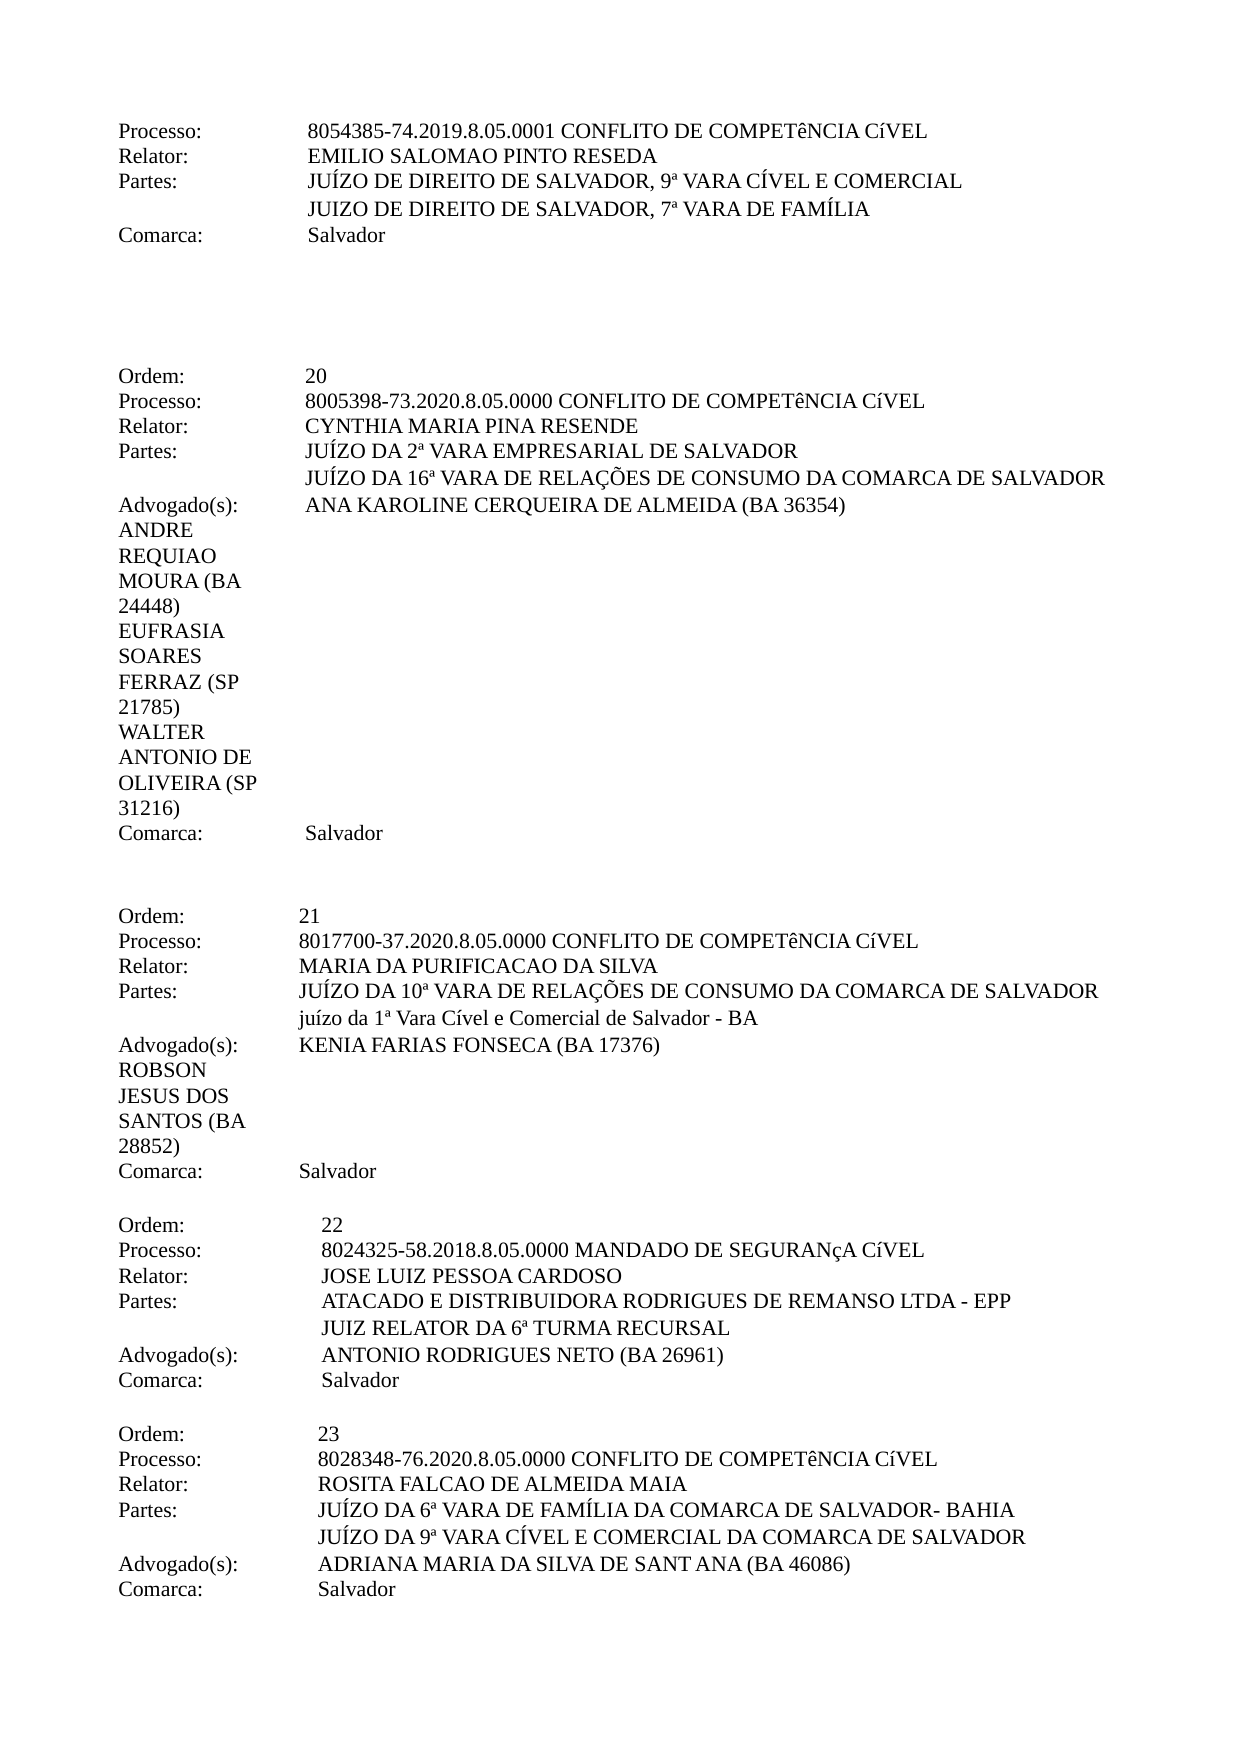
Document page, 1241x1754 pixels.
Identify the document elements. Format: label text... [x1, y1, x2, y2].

table_cell JUÍZO DA 6ª VARA DE FAMÍLIA DA COMARCA DE SALVADOR- BAHIA [318, 1497, 1240, 1522]
table_cell CYNTHIA MARIA PINA RESENDE [305, 413, 1240, 438]
table_cell Advogado(s): [118, 1342, 321, 1367]
table_cell JUÍZO DA 9ª VARA CÍVEL E COMERCIAL DA COMARCA DE SALVADOR [318, 1522, 1240, 1551]
table_cell Salvador [305, 820, 1240, 845]
table_cell Advogado(s): [118, 1551, 318, 1576]
table_header 22 [321, 1212, 1240, 1237]
table_cell [118, 1313, 321, 1342]
table_cell ANDRE REQUIAO MOURA (BA 24448) [118, 518, 305, 618]
table_cell 8005398-73.2020.8.05.0000 CONFLITO DE COMPETêNCIA CíVEL [305, 388, 1240, 413]
table_cell 8017700-37.2020.8.05.0000 CONFLITO DE COMPETêNCIA CíVEL [299, 928, 1240, 953]
table_cell [305, 518, 1240, 618]
table_header 20 [305, 363, 1240, 388]
table_cell Partes: [118, 978, 298, 1003]
table_cell ADRIANA MARIA DA SILVA DE SANT ANA (BA 46086) [318, 1551, 1240, 1576]
table_cell Relator: [118, 953, 298, 978]
table_cell Comarca: [118, 1576, 318, 1601]
table_cell JUÍZO DE DIREITO DE SALVADOR, 9ª VARA CÍVEL E COMERCIAL [308, 169, 1240, 194]
table_cell [299, 1058, 1240, 1158]
table_cell Partes: [118, 1288, 321, 1313]
table_cell JUÍZO DA 2ª VARA EMPRESARIAL DE SALVADOR [305, 438, 1240, 463]
table_cell [118, 464, 305, 492]
table_cell Partes: [118, 169, 307, 194]
table_cell [118, 1004, 298, 1032]
table_cell ROSITA FALCAO DE ALMEIDA MAIA [318, 1471, 1240, 1497]
table_cell [305, 618, 1240, 719]
table_cell Relator: [118, 143, 307, 168]
table_cell 8024325-58.2018.8.05.0000 MANDADO DE SEGURANçA CíVEL [321, 1238, 1240, 1263]
table_cell juízo da 1ª Vara Cível e Comercial de Salvador - BA [299, 1004, 1240, 1032]
table_cell Salvador [308, 223, 1240, 248]
table_cell MARIA DA PURIFICACAO DA SILVA [299, 953, 1240, 978]
table_cell [118, 1522, 318, 1551]
table_header Ordem: [118, 903, 298, 928]
table_cell Relator: [118, 413, 305, 438]
table_cell Processo: [118, 118, 307, 143]
table_cell JUIZO DE DIREITO DE SALVADOR, 7ª VARA DE FAMÍLIA [308, 194, 1240, 222]
table_cell ATACADO E DISTRIBUIDORA RODRIGUES DE REMANSO LTDA - EPP [321, 1288, 1240, 1313]
table_cell Salvador [321, 1367, 1240, 1392]
table_cell Salvador [299, 1158, 1240, 1183]
table_cell ROBSON JESUS DOS SANTOS (BA 28852) [118, 1058, 298, 1158]
table_cell EUFRASIA SOARES FERRAZ (SP 21785) [118, 618, 305, 719]
table_header 23 [318, 1421, 1240, 1446]
table_cell JUÍZO DA 10ª VARA DE RELAÇÕES DE CONSUMO DA COMARCA DE SALVADOR [299, 978, 1240, 1003]
table_cell Advogado(s): [118, 1032, 298, 1057]
table_cell [305, 719, 1240, 820]
table_cell Comarca: [118, 223, 307, 248]
table_cell Processo: [118, 1238, 321, 1263]
table_cell Processo: [118, 388, 305, 413]
table_cell ANA KAROLINE CERQUEIRA DE ALMEIDA (BA 36354) [305, 492, 1240, 517]
table_cell KENIA FARIAS FONSECA (BA 17376) [299, 1032, 1240, 1057]
table_header Ordem: [118, 363, 305, 388]
table_cell 8054385-74.2019.8.05.0001 CONFLITO DE COMPETêNCIA CíVEL [308, 118, 1240, 143]
table_cell ANTONIO RODRIGUES NETO (BA 26961) [321, 1342, 1240, 1367]
table_cell EMILIO SALOMAO PINTO RESEDA [308, 143, 1240, 168]
table_header 21 [299, 903, 1240, 928]
table_cell Processo: [118, 1446, 318, 1471]
table_cell WALTER ANTONIO DE OLIVEIRA (SP 31216) [118, 719, 305, 820]
table_header Ordem: [118, 1212, 321, 1237]
table_cell Relator: [118, 1471, 318, 1497]
table_cell Comarca: [118, 820, 305, 845]
table_cell Partes: [118, 1497, 318, 1522]
table_header Ordem: [118, 1421, 318, 1446]
table_cell Partes: [118, 438, 305, 463]
table_cell Relator: [118, 1263, 321, 1288]
table_cell Salvador [318, 1576, 1240, 1601]
table_cell Advogado(s): [118, 492, 305, 517]
table_cell Comarca: [118, 1367, 321, 1392]
table_cell 8028348-76.2020.8.05.0000 CONFLITO DE COMPETêNCIA CíVEL [318, 1446, 1240, 1471]
table_cell JUÍZO DA 16ª VARA DE RELAÇÕES DE CONSUMO DA COMARCA DE SALVADOR [305, 464, 1240, 492]
table_cell JUIZ RELATOR DA 6ª TURMA RECURSAL [321, 1313, 1240, 1342]
table_cell JOSE LUIZ PESSOA CARDOSO [321, 1263, 1240, 1288]
table_cell Comarca: [118, 1158, 298, 1183]
table_cell [118, 194, 307, 222]
table_cell Processo: [118, 928, 298, 953]
